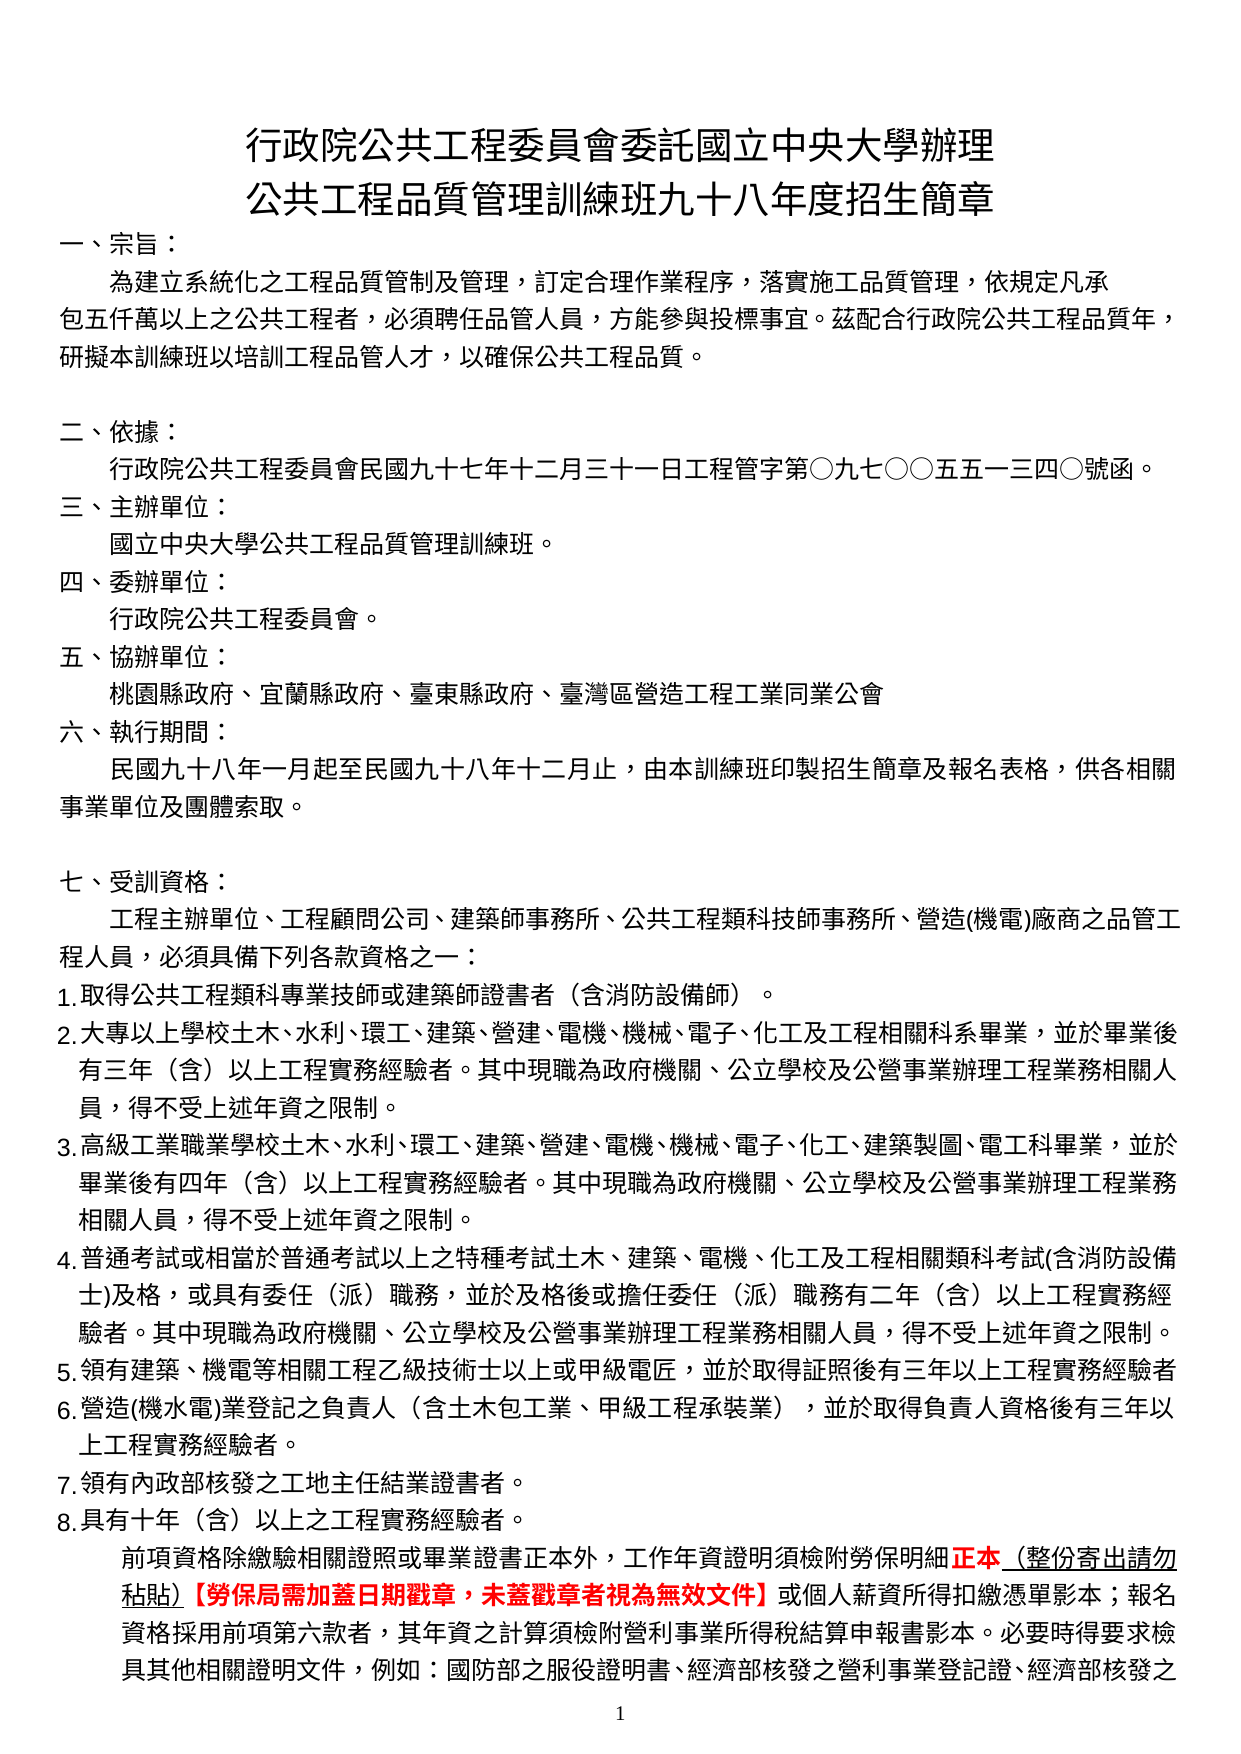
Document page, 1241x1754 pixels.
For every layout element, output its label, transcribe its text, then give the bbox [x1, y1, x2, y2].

text 五、協辦單位： [59, 637, 1181, 674]
text 六、執行期間： [59, 712, 1181, 749]
text 包五仟萬以上之公共工程者，必須聘任品管人員，方能參與投標事宜。茲配合行政院公共工程品質年，研擬本訓練班以培訓工程品管人才，以確保公共工程品質。 [59, 299, 1181, 374]
list 取得公共工程類科專業技師或建築師證書者（含消防設備師）。 [57, 974, 1177, 1012]
text 民國九十八年一月起至民國九十八年十二月止，由本訓練班印製招生簡章及報名表格，供各相關事業單位及團體索取。 [59, 749, 1181, 824]
list 高級工業職業學校土木、水利、環工、建築、營建、電機、機械、電子、化工、建築製圖、電工科畢業，並於畢業後有四年（含）以上工程實務經驗者。其中現職為政府機關、公立學校及公營事業辦理工程業務相關人員，得不受上述年資之限制。 [57, 1124, 1177, 1237]
list 營造(機水電)業登記之負責人（含土木包工業、甲級工程承裝業），並於取得負責人資格後有三年以上工程實務經驗者。 [57, 1387, 1177, 1462]
text 行政院公共工程委員會民國九十七年十二月三十一日工程管字第○九七○○五五一三四○號函。 [59, 449, 1181, 487]
text 前項資格除繳驗相關證照或畢業證書正本外，工作年資證明須檢附勞保明細正本（整份寄出請勿秥貼）【勞保局需加蓋日期戳章，未蓋戳章者視為無效文件】或個人薪資所得扣繳憑單影本；報名資格採用前項第六款者，其年資之計算須檢附營利事業所得稅結算申報書影本。必要時得要求檢具其他相關證明文件，例如：國防部之服役證明書、經濟部核發之營利事業登記證、經濟部核發之 [122, 1537, 1177, 1687]
list 領有內政部核發之工地主任結業證書者。 [57, 1462, 1177, 1499]
list 領有建築、機電等相關工程乙級技術士以上或甲級電匠，並於取得証照後有三年以上工程實務經驗者。 [57, 1349, 1177, 1387]
list 大專以上學校土木、水利、環工、建築、營建、電機、機械、電子、化工及工程相關科系畢業，並於畢業後有三年（含）以上工程實務經驗者。其中現職為政府機關、公立學校及公營事業辦理工程業務相關人員，得不受上述年資之限制。 [57, 1012, 1177, 1124]
text 國立中央大學公共工程品質管理訓練班。 [59, 524, 1181, 562]
text 為建立系統化之工程品質管制及管理，訂定合理作業程序，落實施工品質管理，依規定凡承 [59, 262, 1181, 299]
list 普通考試或相當於普通考試以上之特種考試土木、建築、電機、化工及工程相關類科考試(含消防設備士)及格，或具有委任（派）職務，並於及格後或擔任委任（派）職務有二年（含）以上工程實務經驗者。其中現職為政府機關、公立學校及公營事業辦理工程業務相關人員，得不受上述年資之限制。 [57, 1237, 1177, 1349]
text 工程主辦單位、工程顧問公司、建築師事務所、公共工程類科技師事務所、營造(機電)廠商之品管工程人員，必須具備下列各款資格之一： [59, 899, 1181, 974]
text 行政院公共工程委員會委託國立中央大學辦理 [59, 116, 1181, 170]
text 公共工程品質管理訓練班九十八年度招生簡章 [59, 170, 1181, 224]
text 四、委辦單位： [59, 562, 1181, 599]
text 行政院公共工程委員會。 [59, 599, 1181, 637]
text 一、宗旨： [59, 224, 1181, 262]
text 二、依據： [59, 412, 1181, 449]
text 三、主辦單位： [59, 487, 1181, 524]
text 七、受訓資格： [59, 862, 1181, 899]
text 桃園縣政府、宜蘭縣政府、臺東縣政府、臺灣區營造工程工業同業公會 [59, 674, 1181, 712]
list 具有十年（含）以上之工程實務經驗者。 [57, 1499, 1177, 1537]
